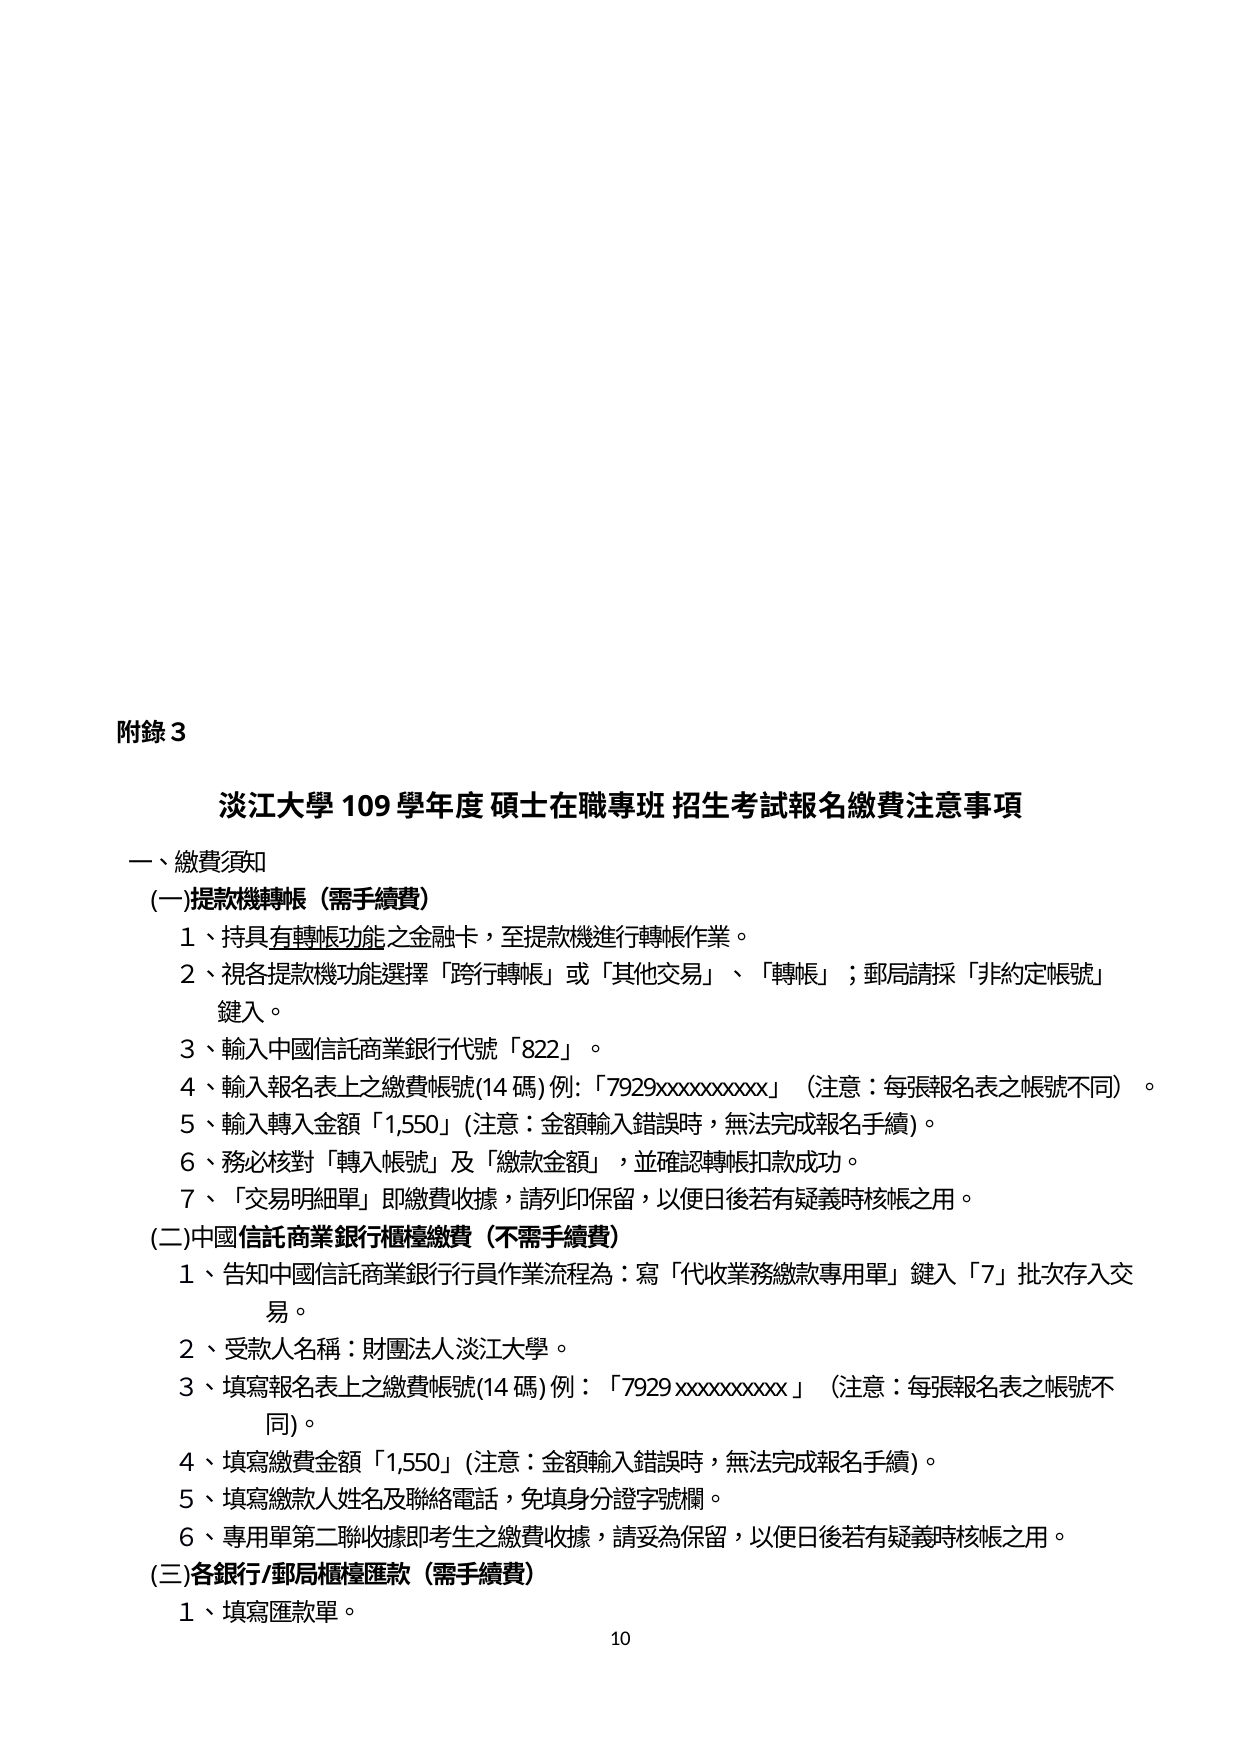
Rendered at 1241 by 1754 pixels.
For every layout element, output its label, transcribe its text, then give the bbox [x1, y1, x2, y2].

text ３、輸入中國信託商業銀行代號「822」。 [175, 1023, 1140, 1060]
text ６、務必核對「轉入帳號」及「繳款金額」，並確認轉帳扣款成功。 [175, 1135, 1140, 1173]
text ５、輸入轉入金額「1,550」(注意：金額輸入錯誤時，無法完成報名手續)。 [175, 1098, 1140, 1135]
list 填寫報名表上之繳費帳號(14碼) 例：「7929 xxxxxxxxxx 」（注意：每張報名表之帳號不同)。 [174, 1360, 1140, 1435]
list 填寫繳款人姓名及聯絡電話，免填身分證字號欄。 [174, 1473, 1140, 1510]
text １、持具有轉帳功能之金融卡，至提款機進行轉帳作業。 [175, 910, 1140, 948]
list 告知中國信託商業銀行行員作業流程為：寫「代收業務繳款專用單」鍵入「7」批次存入交易。 [174, 1248, 1140, 1323]
list 填寫匯款單。 [174, 1585, 1064, 1623]
list 專用單第二聯收據即考生之繳費收據，請妥為保留，以便日後若有疑義時核帳之用。 [174, 1510, 1140, 1548]
text (二)中國信託商業銀行櫃檯繳費（不需手續費） [150, 1210, 1064, 1248]
text ２、視各提款機功能選擇「跨行轉帳」或「其他交易」、「轉帳」；郵局請採「非約定帳號」鍵入。 [175, 948, 1140, 1023]
text ４、輸入報名表上之繳費帳號(14碼) 例:「7929xxxxxxxxxx」（注意：每張報名表之帳號不同）。 [175, 1060, 1140, 1098]
text 附錄３ [116, 712, 217, 748]
text 一、繳費須知 [101, 835, 1064, 873]
text (一)提款機轉帳（需手續費） [150, 873, 1064, 910]
text 淡江大學109學年度 碩士在職專班 招生考試報名繳費注意事項 [100, 760, 1140, 835]
list 受款人名稱：財團法人淡江大學。 [174, 1323, 1140, 1360]
text ７、「交易明細單」即繳費收據，請列印保留，以便日後若有疑義時核帳之用。 [175, 1173, 1140, 1210]
list 填寫繳費金額「1,550」(注意：金額輸入錯誤時，無法完成報名手續)。 [174, 1435, 1140, 1473]
text (三)各銀行/郵局櫃檯匯款（需手續費） [150, 1548, 1064, 1585]
